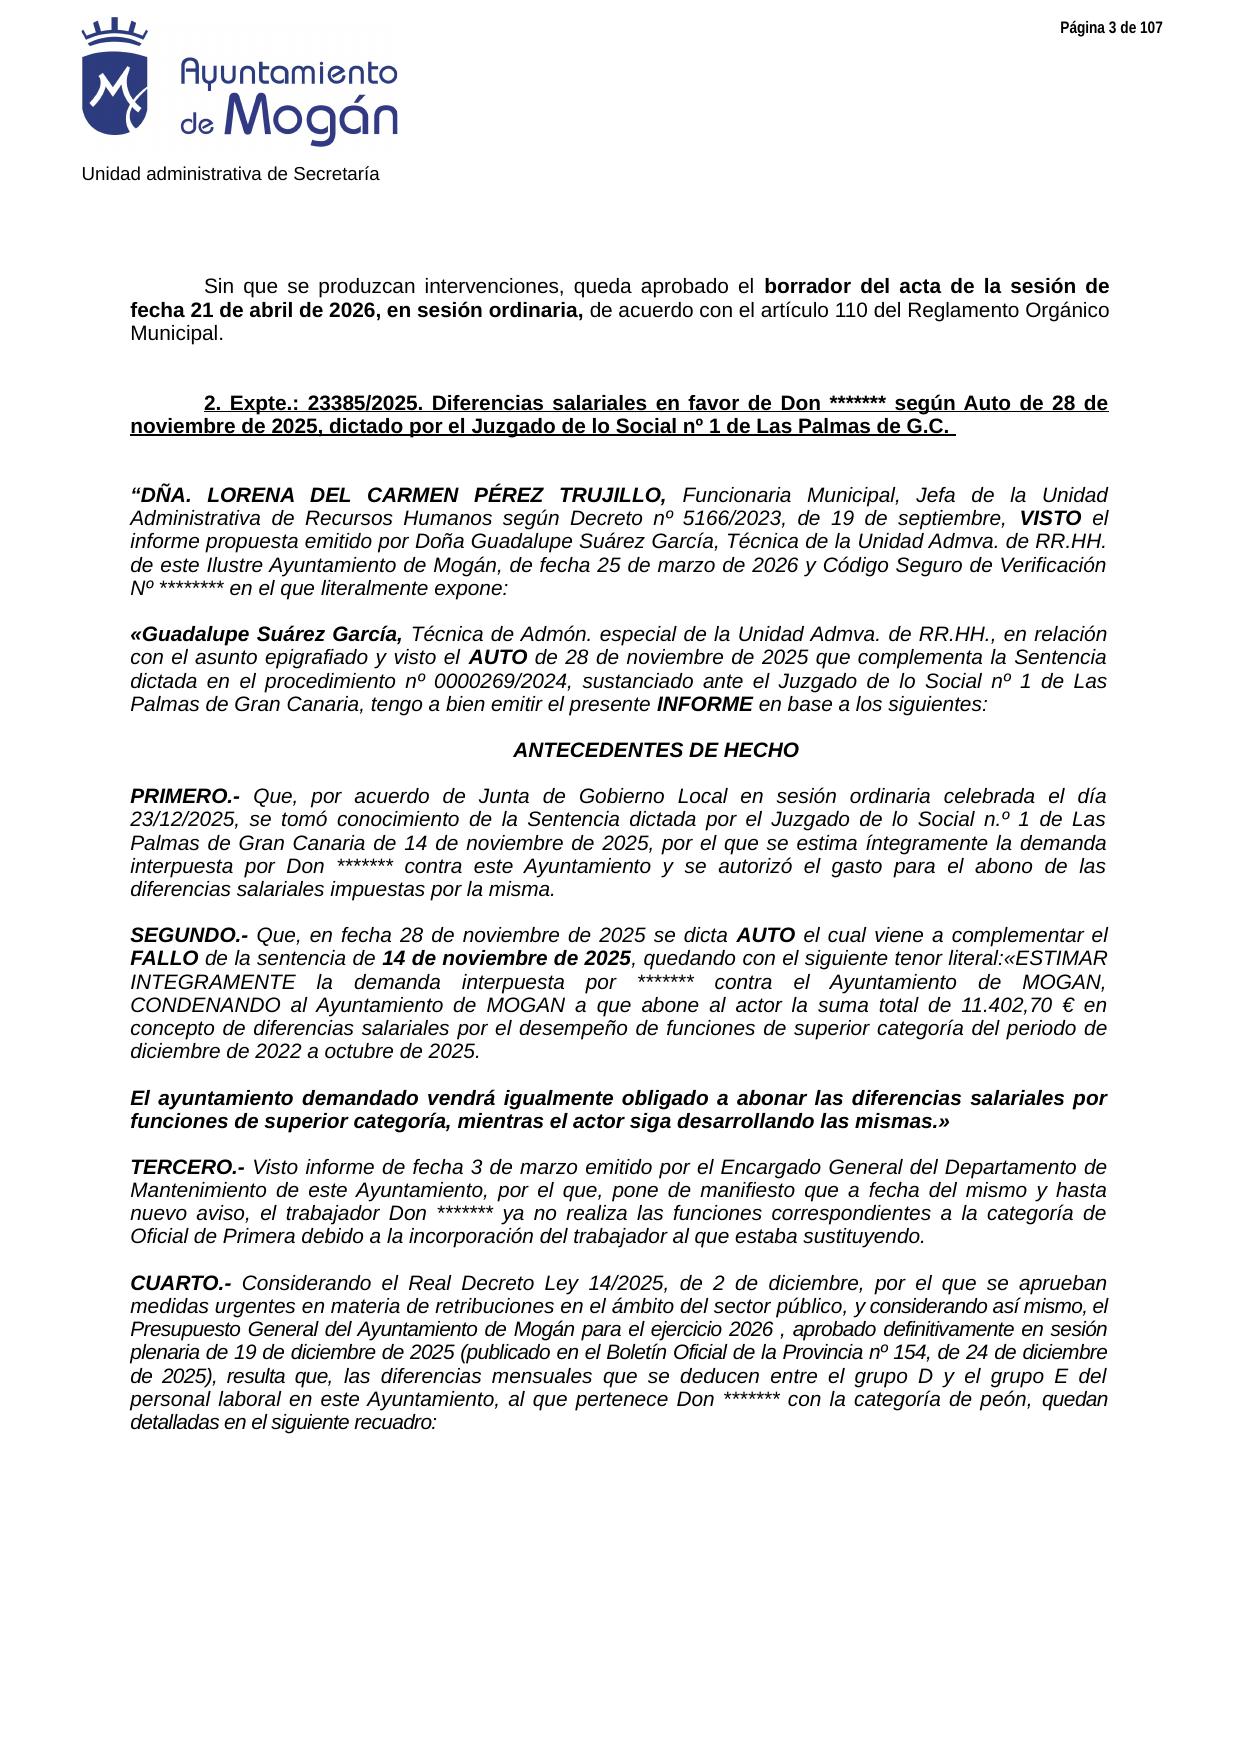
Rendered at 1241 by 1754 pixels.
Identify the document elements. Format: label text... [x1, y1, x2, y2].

text “DÑA. LORENA DEL CARMEN PÉREZ TRUJILLO, Funcionaria Municipal, Jefa de la Unidad Administrativa de Recursos Humanos según Decreto nº 5166/2023, de 19 de septiembre, VISTO el informe propuesta emitido por Doña Guadalupe Suárez García, Técnica de la Unidad Admva. de RR.HH. de este Ilustre Ayuntamiento de Mogán, de fecha 25 de marzo de 2026 y Código Seguro de Verificación Nº ******** en el que literalmente expone: [130, 484, 1110, 600]
text SEGUNDO.- Que, en fecha 28 de noviembre de 2025 se dicta AUTO el cual viene a complementar el FALLO de la sentencia de 14 de noviembre de 2025, quedando con el siguiente tenor literal:«ESTIMAR INTEGRAMENTE la demanda interpuesta por ******* contra el Ayuntamiento de MOGAN, CONDENANDO al Ayuntamiento de MOGAN a que abone al actor la suma total de 11.402,70 € en concepto de diferencias salariales por el desempeño de funciones de superior categoría del periodo de diciembre de 2022 a octubre de 2025. [130, 924, 1110, 1063]
text PRIMERO.- Que, por acuerdo de Junta de Gobierno Local en sesión ordinaria celebrada el día 23/12/2025, se tomó conocimiento de la Sentencia dictada por el Juzgado de lo Social n.º 1 de Las Palmas de Gran Canaria de 14 de noviembre de 2025, por el que se estima íntegramente la demanda interpuesta por Don ******* contra este Ayuntamiento y se autorizó el gasto para el abono de las diferencias salariales impuestas por la misma. [130, 785, 1110, 901]
picture [81, 17, 398, 153]
text ANTECEDENTES DE HECHO [130, 738, 1110, 762]
text TERCERO.- Visto informe de fecha 3 de marzo emitido por el Encargado General del Departamento de Mantenimiento de este Ayuntamiento, por el que, pone de manifiesto que a fecha del mismo y hasta nuevo aviso, el trabajador Don ******* ya no realiza las funciones correspondientes a la categoría de Oficial de Primera debido a la incorporación del trabajador al que estaba sustituyendo. [130, 1155, 1110, 1248]
text Sin que se produzcan intervenciones, queda aprobado el borrador del acta de la sesión de fecha 21 de abril de 2026, en sesión ordinaria, de acuerdo con el artículo 110 del Reglamento Orgánico Municipal. [130, 275, 1110, 344]
text CUARTO.- Considerando el Real Decreto Ley 14/2025, de 2 de diciembre, por el que se aprueban medidas urgentes en materia de retribuciones en el ámbito del sector público, y considerando así mismo, el Presupuesto General del Ayuntamiento de Mogán para el ejercicio 2026 , aprobado definitivamente en sesión plenaria de 19 de diciembre de 2025 (publicado en el Boletín Oficial de la Provincia nº 154, de 24 de diciembre de 2025), resulta que, las diferencias mensuales que se deducen entre el grupo D y el grupo E del personal laboral en este Ayuntamiento, al que pertenece Don ******* con la categoría de peón, quedan detalladas en el siguiente recuadro: [130, 1271, 1110, 1434]
text «Guadalupe Suárez García, Técnica de Admón. especial de la Unidad Admva. de RR.HH., en relación con el asunto epigrafiado y visto el AUTO de 28 de noviembre de 2025 que complementa la Sentencia dictada en el procedimiento nº 0000269/2024, sustanciado ante el Juzgado de lo Social nº 1 de Las Palmas de Gran Canaria, tengo a bien emitir el presente INFORME en base a los siguientes: [130, 623, 1110, 716]
text 2. Expte.: 23385/2025. Diferencias salariales en favor de Don ******* según Auto de 28 de noviembre de 2025, dictado por el Juzgado de lo Social nº 1 de Las Palmas de G.C. [130, 391, 1110, 437]
text El ayuntamiento demandado vendrá igualmente obligado a abonar las diferencias salariales por funciones de superior categoría, mientras el actor siga desarrollando las mismas.» [130, 1086, 1110, 1132]
